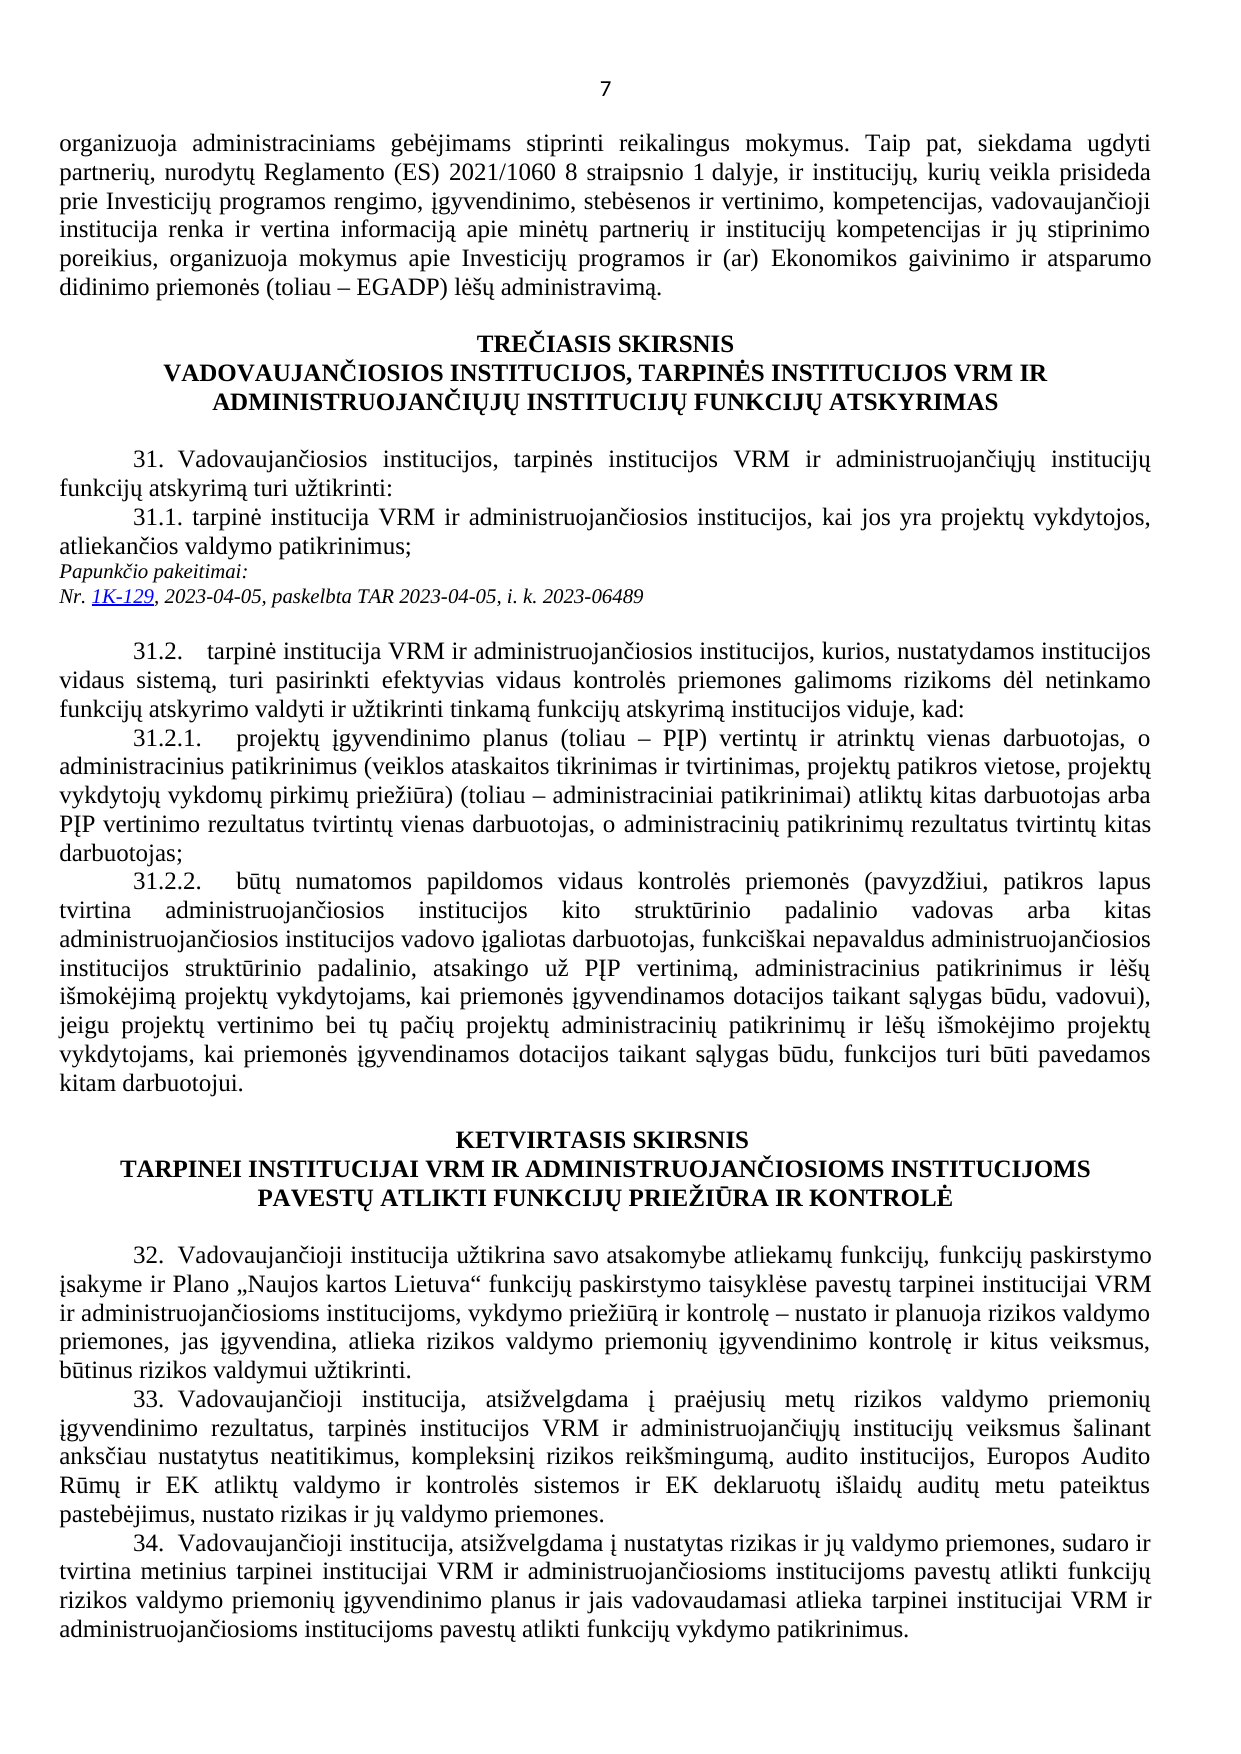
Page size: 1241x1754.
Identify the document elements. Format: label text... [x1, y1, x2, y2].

text 31.2. tarpinė institucija VRM ir administruojančiosios institucijos, kurios, nustatydamos institucijos vidaus sistemą, turi pasirinkti efektyvias vidaus kontrolės priemones galimoms rizikoms dėl netinkamo funkcijų atskyrimo valdyti ir užtikrinti tinkamą funkcijų atskyrimą institucijos viduje, kad: [59, 636, 1152, 723]
text 31.1. tarpinė institucija VRM ir administruojančiosios institucijos, kai jos yra projektų vykdytojos, atliekančios valdymo patikrinimus; [59, 502, 1152, 559]
text Nr. 1K-129, 2023-04-05, paskelbta TAR 2023-04-05, i. k. 2023-06489 [59, 583, 1152, 608]
subtitle VADOVAUJANČIOSIOS INSTITUCIJOS, TARPINĖS INSTITUCIJOS VRM IR ADMINISTRUOJANČIŲJŲ INSTITUCIJŲ FUNKCIJŲ ATSKYRIMAS [59, 358, 1152, 416]
text 33. Vadovaujančioji institucija, atsižvelgdama į praėjusių metų rizikos valdymo priemonių įgyvendinimo rezultatus, tarpinės institucijos VRM ir administruojančiųjų institucijų veiksmus šalinant anksčiau nustatytus neatitikimus, kompleksinį rizikos reikšmingumą, audito institucijos, Europos Audito Rūmų ir EK atliktų valdymo ir kontrolės sistemos ir EK deklaruotų išlaidų auditų metu pateiktus pastebėjimus, nustato rizikas ir jų valdymo priemones. [59, 1384, 1152, 1528]
text 32. Vadovaujančioji institucija užtikrina savo atsakomybe atliekamų funkcijų, funkcijų paskirstymo įsakyme ir Plano „Naujos kartos Lietuva“ funkcijų paskirstymo taisyklėse pavestų tarpinei institucijai VRM ir administruojančiosioms institucijoms, vykdymo priežiūrą ir kontrolę – nustato ir planuoja rizikos valdymo priemones, jas įgyvendina, atlieka rizikos valdymo priemonių įgyvendinimo kontrolę ir kitus veiksmus, būtinus rizikos valdymui užtikrinti. [59, 1240, 1152, 1384]
subtitle Ketvirtasis skirsnis [59, 1125, 1152, 1154]
subtitle TARPINEI INSTITUCIJAI VRM IR ADMINISTRUOJANČIOSIOMS INSTITUCIJOMS PAVESTŲ ATLIKTI FUNKCIJŲ PRIEŽIŪRA IR KONTROLĖ [59, 1154, 1152, 1211]
text Papunkčio pakeitimai: [59, 559, 1152, 583]
text organizuoja administraciniams gebėjimams stiprinti reikalingus mokymus. Taip pat, siekdama ugdyti partnerių, nurodytų Reglamento (ES) 2021/1060 8 straipsnio 1 dalyje, ir institucijų, kurių veikla prisideda prie Investicijų programos rengimo, įgyvendinimo, stebėsenos ir vertinimo, kompetencijas, vadovaujančioji institucija renka ir vertina informaciją apie minėtų partnerių ir institucijų kompetencijas ir jų stiprinimo poreikius, organizuoja mokymus apie Investicijų programos ir (ar) Ekonomikos gaivinimo ir atsparumo didinimo priemonės (toliau – EGADP) lėšų administravimą. [59, 128, 1152, 301]
text 31.2.1. projektų įgyvendinimo planus (toliau – PĮP) vertintų ir atrinktų vienas darbuotojas, o administracinius patikrinimus (veiklos ataskaitos tikrinimas ir tvirtinimas, projektų patikros vietose, projektų vykdytojų vykdomų pirkimų priežiūra) (toliau – administraciniai patikrinimai) atliktų kitas darbuotojas arba PĮP vertinimo rezultatus tvirtintų vienas darbuotojas, o administracinių patikrinimų rezultatus tvirtintų kitas darbuotojas; [59, 723, 1152, 866]
text 31.2.2. būtų numatomos papildomos vidaus kontrolės priemonės (pavyzdžiui, patikros lapus tvirtina administruojančiosios institucijos kito struktūrinio padalinio vadovas arba kitas administruojančiosios institucijos vadovo įgaliotas darbuotojas, funkciškai nepavaldus administruojančiosios institucijos struktūrinio padalinio, atsakingo už PĮP vertinimą, administracinius patikrinimus ir lėšų išmokėjimą projektų vykdytojams, kai priemonės įgyvendinamos dotacijos taikant sąlygas būdu, vadovui), jeigu projektų vertinimo bei tų pačių projektų administracinių patikrinimų ir lėšų išmokėjimo projektų vykdytojams, kai priemonės įgyvendinamos dotacijos taikant sąlygas būdu, funkcijos turi būti pavedamos kitam darbuotojui. [59, 866, 1152, 1096]
text 34. Vadovaujančioji institucija, atsižvelgdama į nustatytas rizikas ir jų valdymo priemones, sudaro ir tvirtina metinius tarpinei institucijai VRM ir administruojančiosioms institucijoms pavestų atlikti funkcijų rizikos valdymo priemonių įgyvendinimo planus ir jais vadovaudamasi atlieka tarpinei institucijai VRM ir administruojančiosioms institucijoms pavestų atlikti funkcijų vykdymo patikrinimus. [59, 1528, 1152, 1643]
text 31. Vadovaujančiosios institucijos, tarpinės institucijos VRM ir administruojančiųjų institucijų funkcijų atskyrimą turi užtikrinti: [59, 444, 1152, 502]
subtitle Trečiasis skirsnis [59, 329, 1152, 358]
